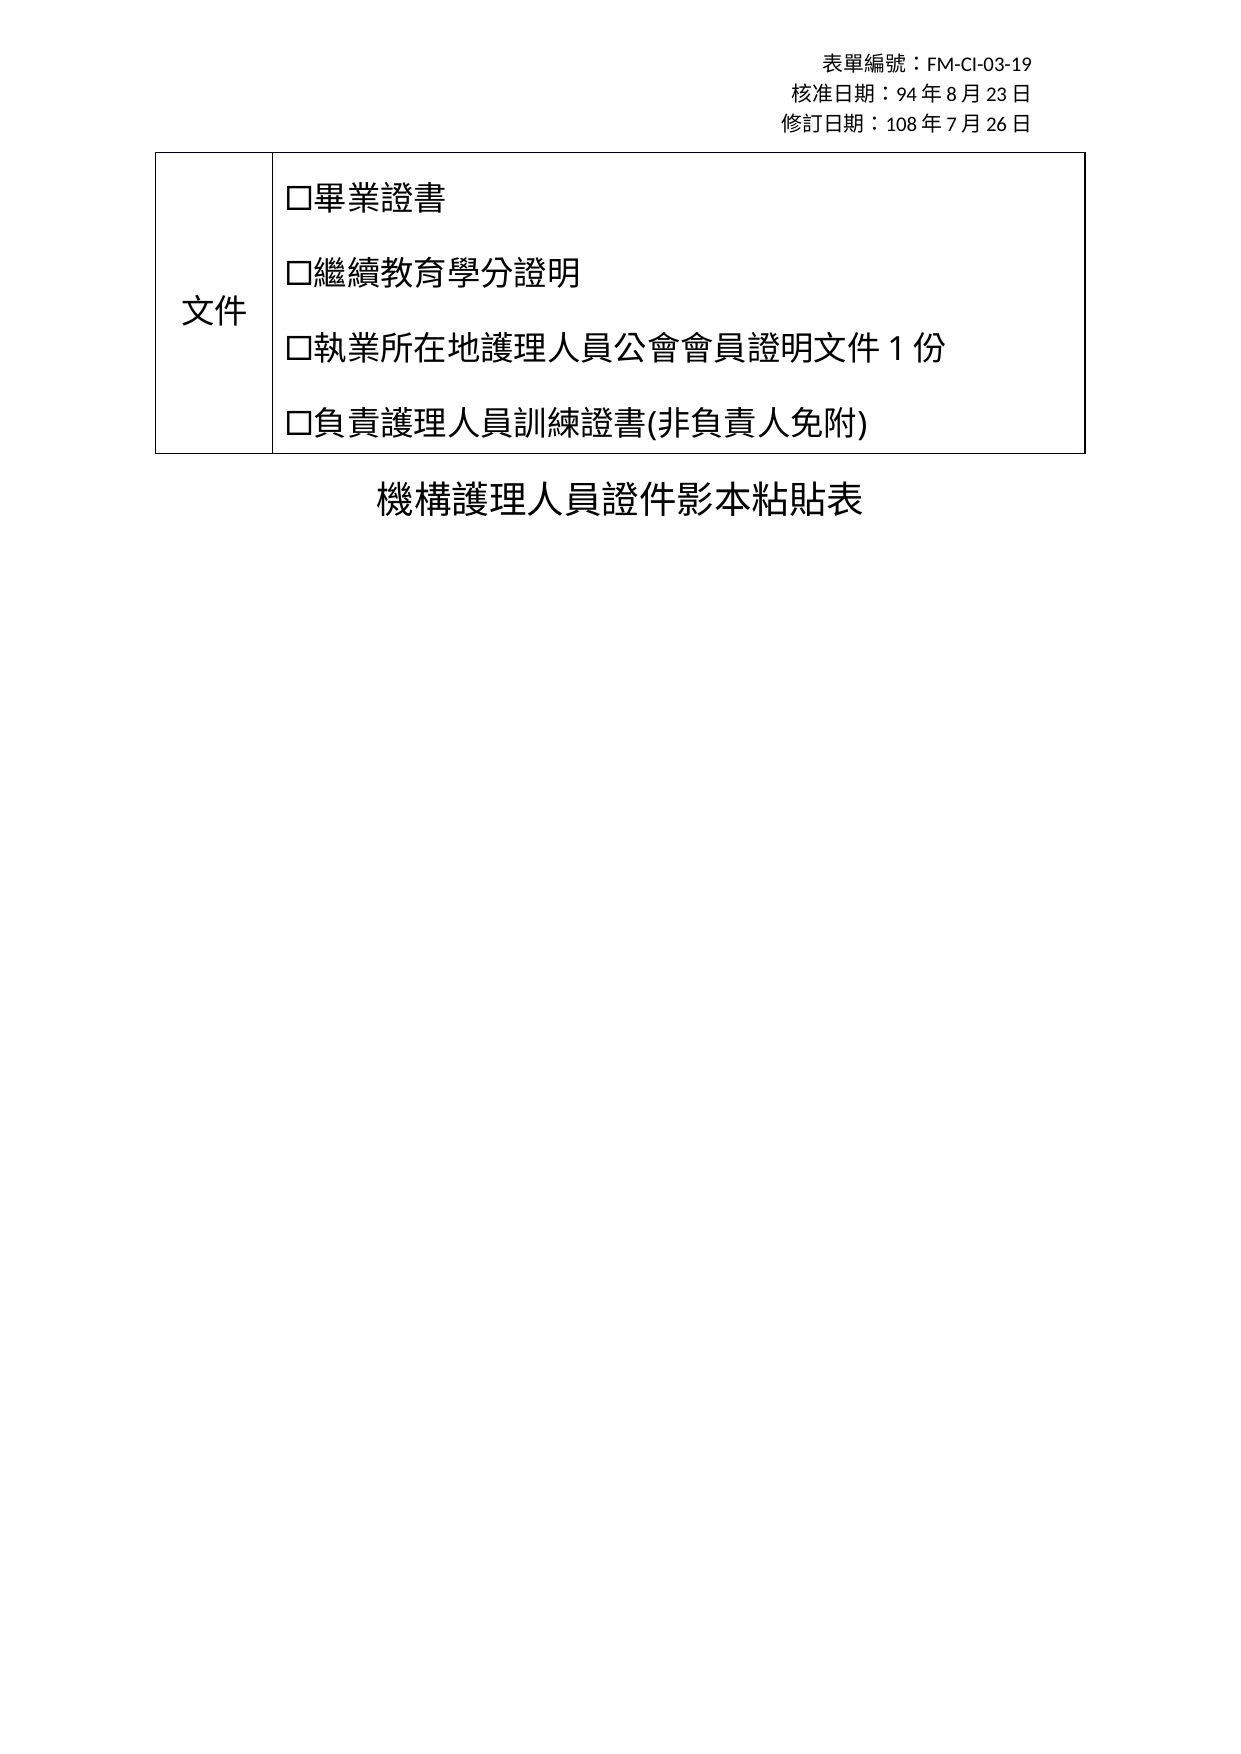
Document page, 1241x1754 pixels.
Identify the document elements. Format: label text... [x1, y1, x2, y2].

table_cell 請依序檢附(不須黏貼) 護理師(護士)證書(正反面) 服務證明書（依護理人員法施行細則第十五條） 畢業證書 繼續教育學分證明 執業所在地護理人員公會會員證明文件1份 負責護理人員訓練證書(非負責人免附) [273, 153, 1084, 453]
table_cell 文件 [156, 153, 272, 453]
text 機構護理人員證件影本粘貼表 [187, 454, 1053, 529]
